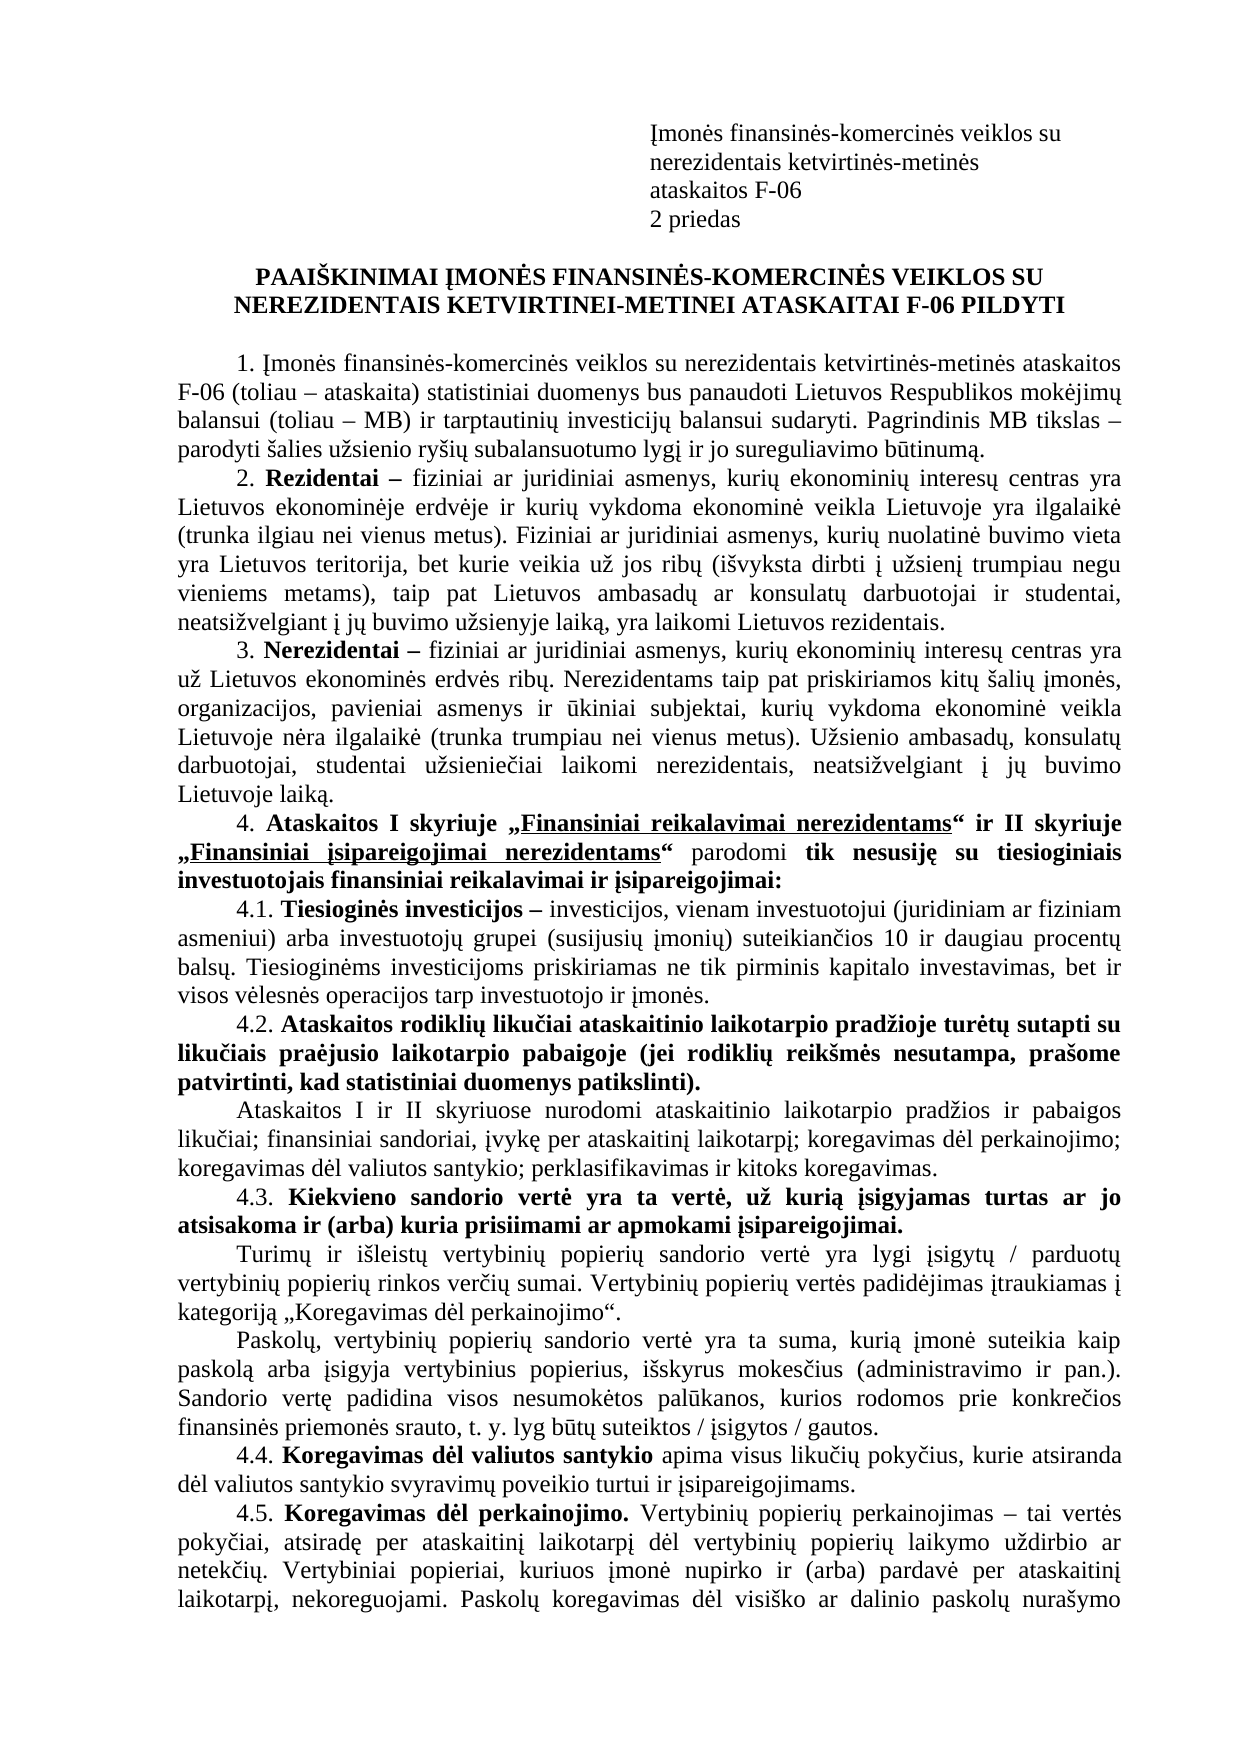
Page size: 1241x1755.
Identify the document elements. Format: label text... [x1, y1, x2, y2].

text Ataskaitos I ir II skyriuose nurodomi ataskaitinio laikotarpio pradžios ir pabaigos likučiai; finansiniai sandoriai, įvykę per ataskaitinį laikotarpį; koregavimas dėl perkainojimo; koregavimas dėl valiutos santykio; perklasifikavimas ir kitoks koregavimas. [177, 1096, 1122, 1182]
text 4.2. Ataskaitos rodiklių likučiai ataskaitinio laikotarpio pradžioje turėtų sutapti su likučiais praėjusio laikotarpio pabaigoje (jei rodiklių reikšmės nesutampa, prašome patvirtinti, kad statistiniai duomenys patikslinti). [177, 1009, 1122, 1096]
text Paskolų, vertybinių popierių sandorio vertė yra ta suma, kurią įmonė suteikia kaip paskolą arba įsigyja vertybinius popierius, išskyrus mokesčius (administravimo ir pan.). Sandorio vertę padidina visos nesumokėtos palūkanos, kurios rodomos prie konkrečios finansinės priemonės srauto, t. y. lyg būtų suteiktos / įsigytos / gautos. [177, 1326, 1122, 1441]
text 4.1. Tiesioginės investicijos – investicijos, vienam investuotojui (juridiniam ar fiziniam asmeniui) arba investuotojų grupei (susijusių įmonių) suteikiančios 10 ir daugiau procentų balsų. Tiesioginėms investicijoms priskiriamas ne tik pirminis kapitalo investavimas, bet ir visos vėlesnės operacijos tarp investuotojo ir įmonės. [177, 894, 1122, 1009]
text 1. Įmonės finansinės-komercinės veiklos su nerezidentais ketvirtinės-metinės ataskaitos F-06 (toliau – ataskaita) statistiniai duomenys bus panaudoti Lietuvos Respublikos mokėjimų balansui (toliau – MB) ir tarptautinių investicijų balansui sudaryti. Pagrindinis MB tikslas – parodyti šalies užsienio ryšių subalansuotumo lygį ir jo sureguliavimo būtinumą. [177, 348, 1122, 463]
text nerezidentais ketvirtinės-metinės [649, 147, 1122, 176]
text PAAIŠKINIMAI ĮMONĖS FINANSINĖS-KOMERCINĖS VEIKLOS SU NEREZIDENTAIS KETVIRTINEI-METINEI ATASKAITAI F-06 PILDYTI [177, 262, 1122, 319]
text 4.3. Kiekvieno sandorio vertė yra ta vertė, už kurią įsigyjamas turtas ar jo atsisakoma ir (arba) kuria prisiimami ar apmokami įsipareigojimai. [177, 1182, 1122, 1239]
text 4.4. Koregavimas dėl valiutos santykio apima visus likučių pokyčius, kurie atsiranda dėl valiutos santykio svyravimų poveikio turtui ir įsipareigojimams. [177, 1441, 1122, 1498]
text 3. Nerezidentai – fiziniai ar juridiniai asmenys, kurių ekonominių interesų centras yra už Lietuvos ekonominės erdvės ribų. Nerezidentams taip pat priskiriamos kitų šalių įmonės, organizacijos, pavieniai asmenys ir ūkiniai subjektai, kurių vykdoma ekonominė veikla Lietuvoje nėra ilgalaikė (trunka trumpiau nei vienus metus). Užsienio ambasadų, konsulatų darbuotojai, studentai užsieniečiai laikomi nerezidentais, neatsižvelgiant į jų buvimo Lietuvoje laiką. [177, 636, 1122, 808]
text 4.5. Koregavimas dėl perkainojimo. Vertybinių popierių perkainojimas – tai vertės pokyčiai, atsiradę per ataskaitinį laikotarpį dėl vertybinių popierių laikymo uždirbio ar netekčių. Vertybiniai popieriai, kuriuos įmonė nupirko ir (arba) pardavė per ataskaitinį laikotarpį, nekoreguojami. Paskolų koregavimas dėl visiško ar dalinio paskolų nurašymo [177, 1498, 1122, 1613]
text 4. Ataskaitos I skyriuje „Finansiniai reikalavimai nerezidentams“ ir II skyriuje „Finansiniai įsipareigojimai nerezidentams“ parodomi tik nesusiję su tiesioginiais investuotojais finansiniai reikalavimai ir įsipareigojimai: [177, 808, 1122, 894]
text Įmonės finansinės-komercinės veiklos su [649, 118, 1122, 147]
text ataskaitos F-06 [649, 176, 1122, 204]
text Turimų ir išleistų vertybinių popierių sandorio vertė yra lygi įsigytų / parduotų vertybinių popierių rinkos verčių sumai. Vertybinių popierių vertės padidėjimas įtraukiamas į kategoriją „Koregavimas dėl perkainojimo“. [177, 1239, 1122, 1326]
text 2. Rezidentai – fiziniai ar juridiniai asmenys, kurių ekonominių interesų centras yra Lietuvos ekonominėje erdvėje ir kurių vykdoma ekonominė veikla Lietuvoje yra ilgalaikė (trunka ilgiau nei vienus metus). Fiziniai ar juridiniai asmenys, kurių nuolatinė buvimo vieta yra Lietuvos teritorija, bet kurie veikia už jos ribų (išvyksta dirbti į užsienį trumpiau negu vieniems metams), taip pat Lietuvos ambasadų ar konsulatų darbuotojai ir studentai, neatsižvelgiant į jų buvimo užsienyje laiką, yra laikomi Lietuvos rezidentais. [177, 463, 1122, 636]
text 2 priedas [649, 204, 1122, 233]
